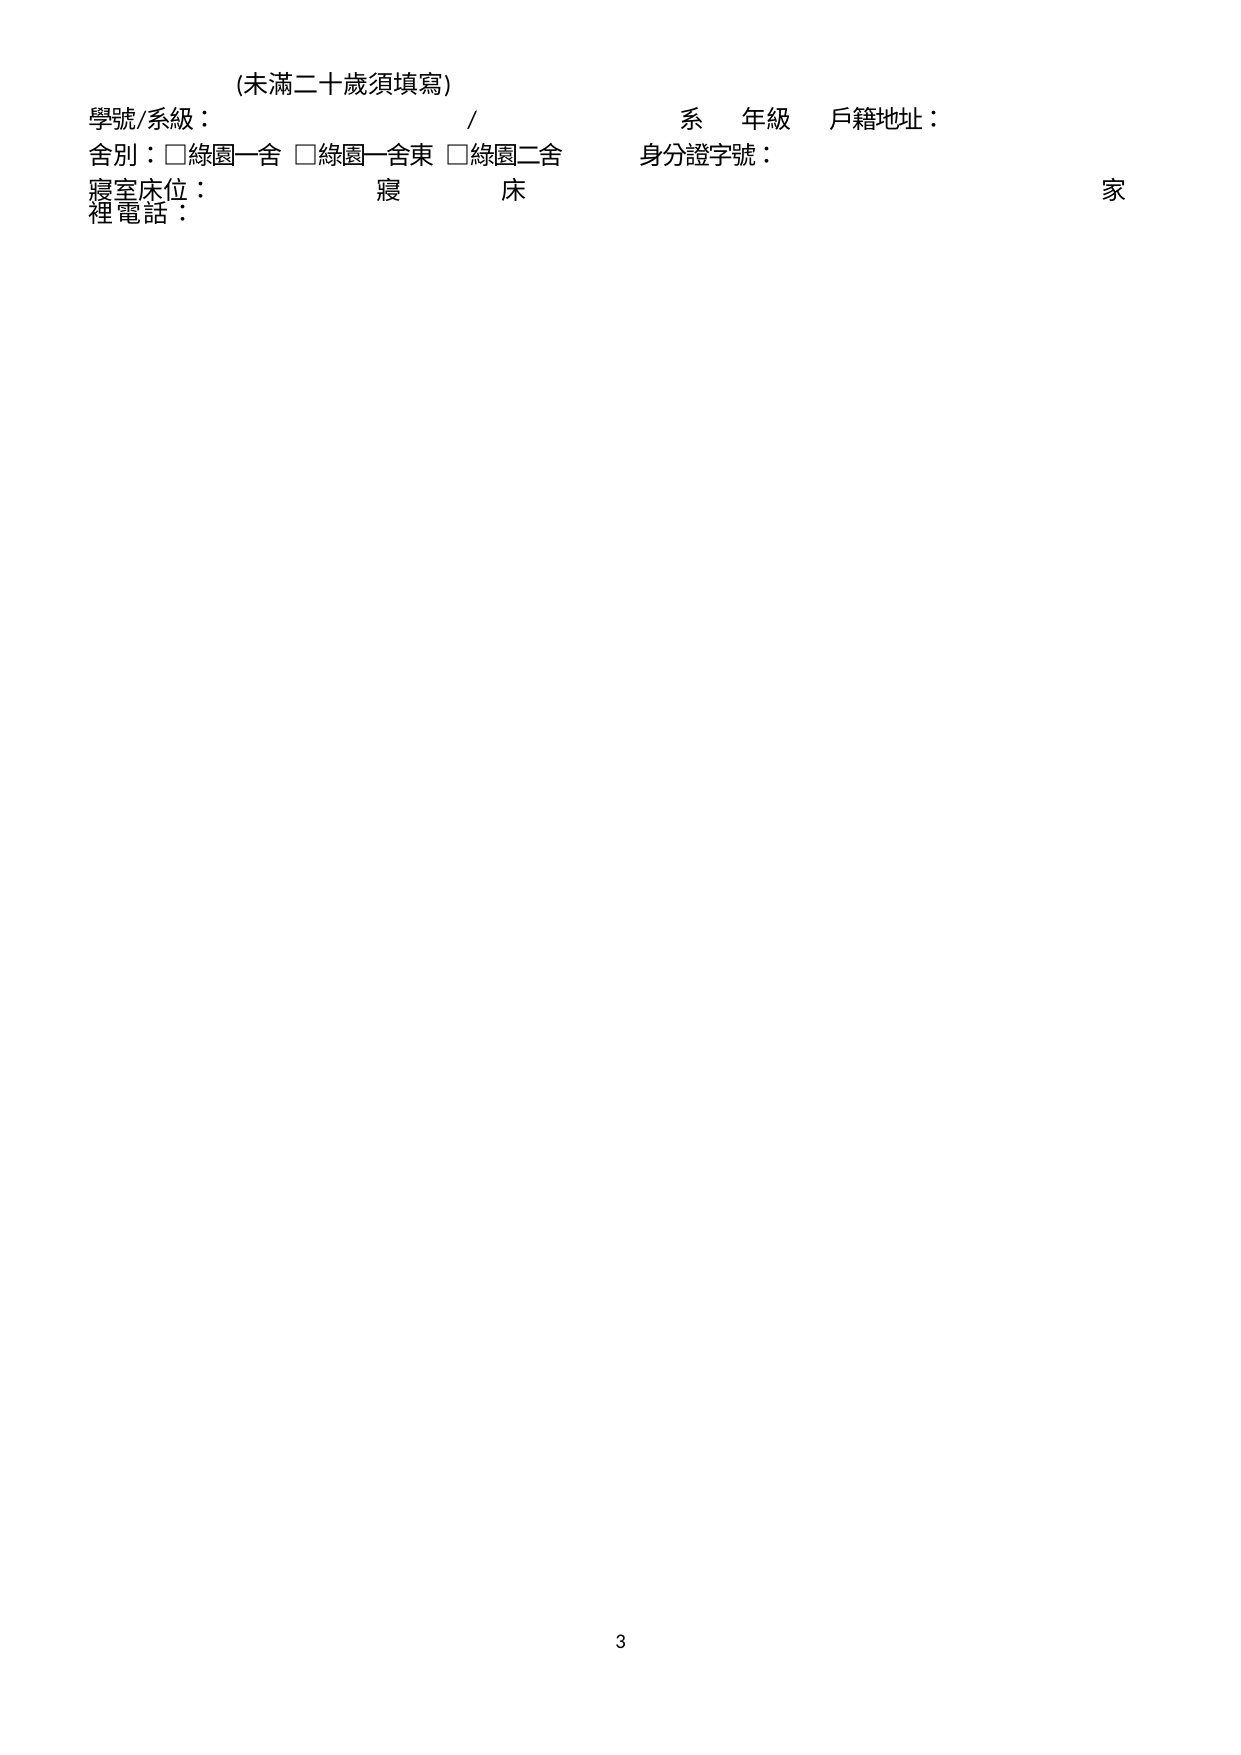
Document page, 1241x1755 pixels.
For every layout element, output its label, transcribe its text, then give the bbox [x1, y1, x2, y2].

text 寢室床位： 寢 床 家裡電話： [89, 181, 1152, 227]
text (未滿二十歲須填寫) [89, 75, 1152, 98]
text 舍別：□綠園一舍 □綠園一舍東 □綠園二舍 身分證字號： [89, 146, 1152, 169]
text 學號/系級： / 系 年級 戶籍地址： [89, 110, 1152, 133]
